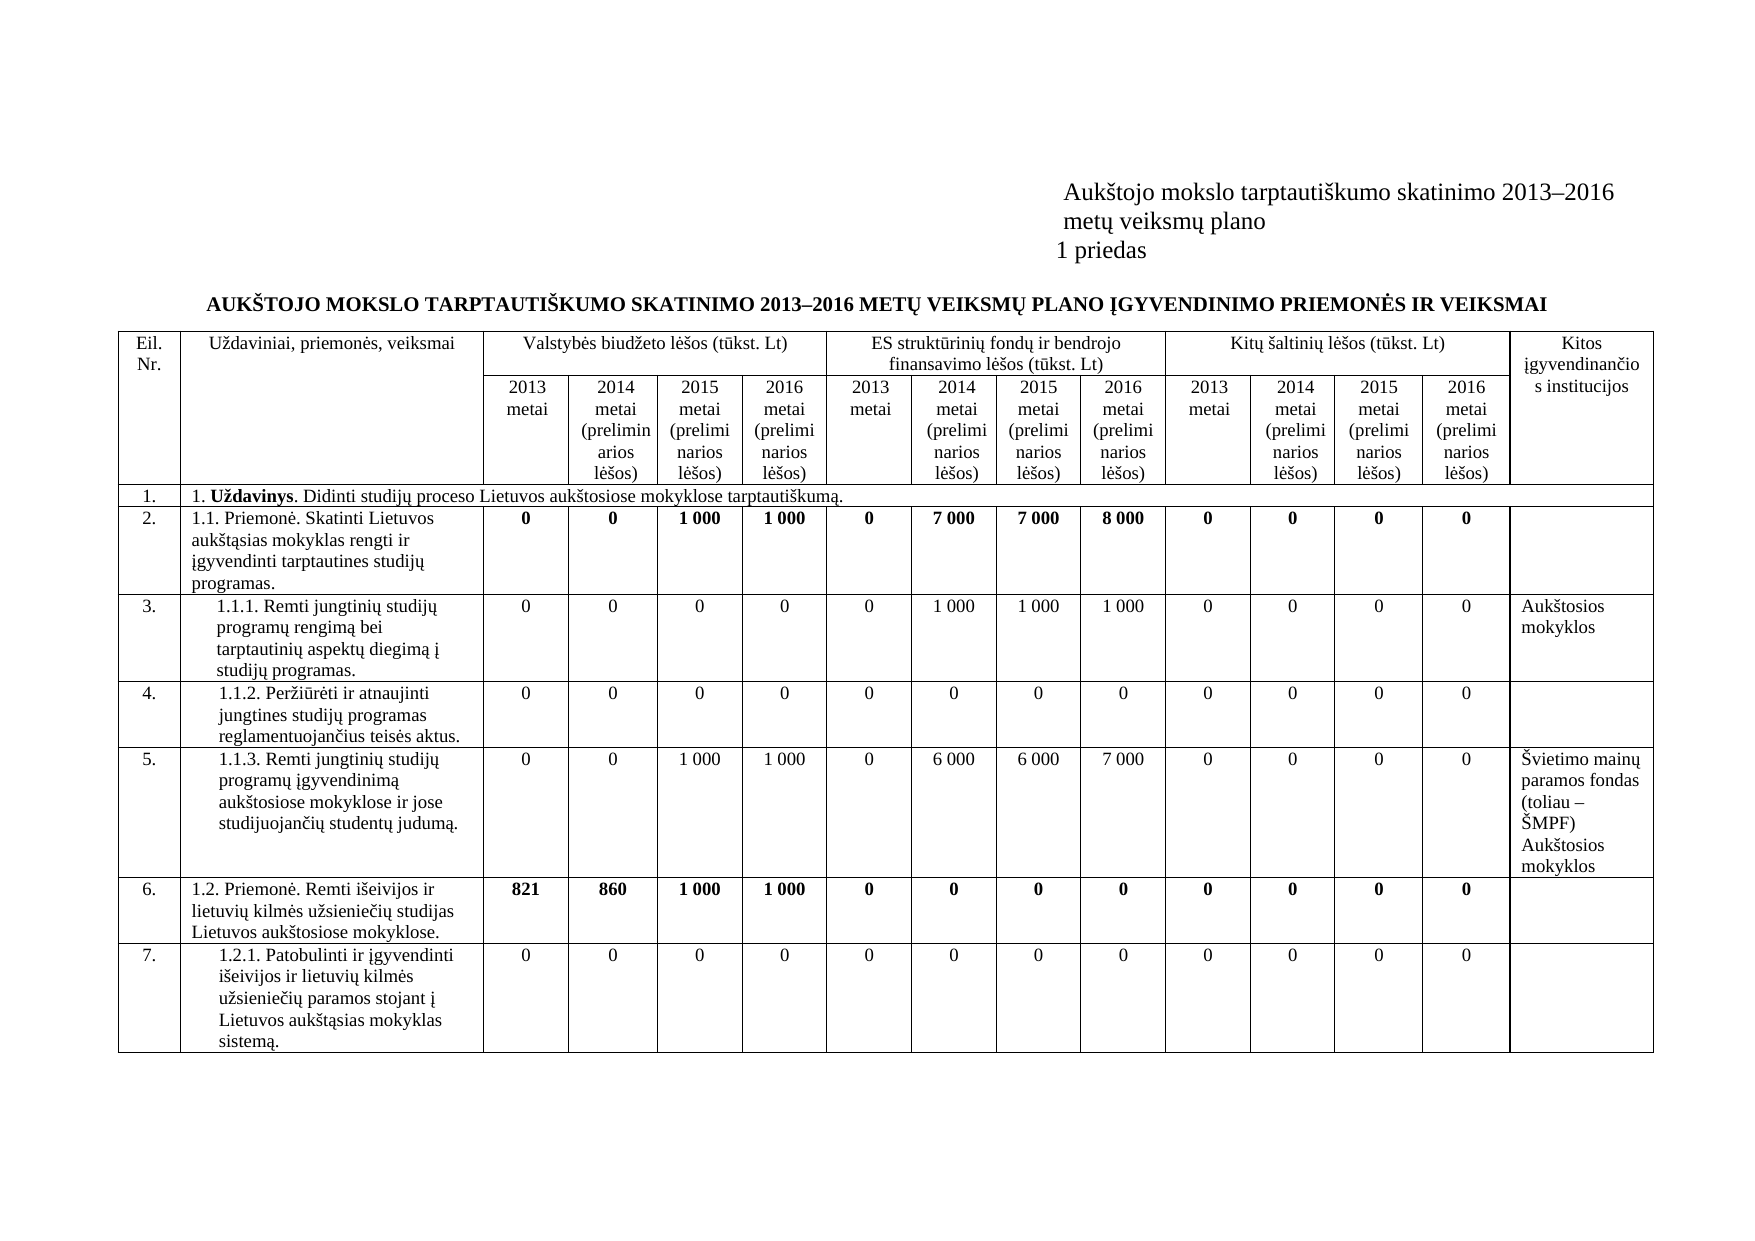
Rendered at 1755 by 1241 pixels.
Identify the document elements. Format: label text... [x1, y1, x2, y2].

table_cell 2013 metai [484, 376, 568, 484]
table_cell 7 000 [1081, 748, 1165, 877]
table_cell 1.1.2. Peržiūrėti ir atnaujinti jungtines studijų programas reglamentuojančius teisės aktus. [181, 682, 483, 747]
table_cell [1511, 878, 1653, 943]
text Aukštojo mokslo tarptautiškumo skatinimo 2013–2016 metų veiksmų plano [1063, 177, 1636, 235]
table_cell 1 000 [658, 748, 742, 877]
table_cell 3. [119, 595, 180, 681]
table_cell 0 [1166, 507, 1250, 593]
text 1 priedas [1056, 235, 1636, 263]
table_cell 0 [912, 682, 996, 747]
table_cell 0 [569, 944, 657, 1052]
table_cell 6 000 [997, 748, 1080, 877]
table_cell 0 [1335, 595, 1422, 681]
table_cell 6. [119, 878, 180, 943]
table_cell 1 000 [658, 507, 742, 593]
table_cell 2014 metai (preliminarios lėšos) [569, 376, 657, 484]
table_cell 0 [827, 748, 911, 877]
table_cell [1511, 682, 1653, 747]
text AUKŠTOJO MOKSLO TARPTAUTIŠKUMO SKATINIMO 2013–2016 METŲ VEIKSMŲ PLANO ĮGYVENDINIMO PRIEMONĖS IR VEIKSMAI [118, 292, 1636, 316]
table_cell 0 [827, 682, 911, 747]
table_cell 0 [827, 507, 911, 593]
table_cell 2013 metai [1166, 376, 1250, 484]
table_cell 2013 metai [827, 376, 911, 484]
table_cell 1. [119, 485, 180, 506]
table_cell 4. [119, 682, 180, 747]
table_cell 2015 metai (preliminarios lėšos) [997, 376, 1080, 484]
table_cell 0 [1251, 682, 1334, 747]
table_cell 0 [658, 944, 742, 1052]
table_cell 0 [569, 507, 657, 593]
table_cell 1. Uždavinys. Didinti studijų proceso Lietuvos aukštosiose mokyklose tarptautiškumą. [181, 485, 1418, 506]
table_cell 0 [997, 682, 1080, 747]
table_cell 0 [569, 748, 657, 877]
table_cell 1 000 [743, 878, 826, 943]
table_cell 0 [484, 944, 568, 1052]
table_cell Švietimo mainų paramos fondas (toliau – ŠMPF) Aukštosios mokyklos [1511, 748, 1653, 877]
table_cell 1 000 [1081, 595, 1165, 681]
table_cell 0 [1335, 944, 1422, 1052]
table_header Uždaviniai, priemonės, veiksmai [181, 332, 483, 484]
table_cell 0 [1081, 682, 1165, 747]
table_cell 1 000 [743, 748, 826, 877]
table_cell 7 000 [997, 507, 1080, 593]
table_header ES struktūrinių fondų ir bendrojo finansavimo lėšos (tūkst. Lt) [827, 332, 1165, 375]
table_header Kitų šaltinių lėšos (tūkst. Lt) [1166, 332, 1509, 375]
table_cell [1460, 485, 1514, 506]
table_cell 2014 metai (preliminarios lėšos) [912, 376, 996, 484]
table_cell 0 [997, 878, 1080, 943]
table_cell 1 000 [997, 595, 1080, 681]
table_cell 0 [743, 595, 826, 681]
table_cell 860 [569, 878, 657, 943]
table_cell 0 [743, 944, 826, 1052]
table_cell [1418, 485, 1460, 506]
table_cell 0 [1166, 682, 1250, 747]
table_cell 0 [484, 507, 568, 593]
table_cell 2016 metai (preliminarios lėšos) [1081, 376, 1165, 484]
table_cell 0 [658, 595, 742, 681]
table_cell [1515, 485, 1601, 506]
table_cell 0 [1251, 748, 1334, 877]
table_cell 0 [1335, 507, 1422, 593]
table_cell 0 [1335, 748, 1422, 877]
table_cell 0 [1335, 878, 1422, 943]
table_header Valstybės biudžeto lėšos (tūkst. Lt) [484, 332, 826, 375]
table_cell 2015 metai (preliminarios lėšos) [658, 376, 742, 484]
table_cell 0 [658, 682, 742, 747]
table_cell 0 [912, 944, 996, 1052]
table_header Eil. Nr. [119, 332, 180, 484]
table_cell 0 [1166, 748, 1250, 877]
table_cell [1601, 485, 1653, 506]
table_cell 7. [119, 944, 180, 1052]
table_cell 6 000 [912, 748, 996, 877]
table_cell 0 [569, 595, 657, 681]
table_cell 0 [1251, 595, 1334, 681]
table_cell 1.2. Priemonė. Remti išeivijos ir lietuvių kilmės užsieniečių studijas Lietuvos aukštosiose mokyklose. [181, 878, 483, 943]
table_cell 0 [1423, 944, 1509, 1052]
table_cell 2016 metai (preliminarios lėšos) [1423, 376, 1509, 484]
table_cell 0 [1251, 944, 1334, 1052]
table_cell 0 [1423, 595, 1509, 681]
table_cell [1511, 507, 1653, 593]
table_cell 2. [119, 507, 180, 593]
table_cell 0 [484, 748, 568, 877]
table_cell 0 [743, 682, 826, 747]
table_cell 0 [1423, 878, 1509, 943]
table_cell 0 [997, 944, 1080, 1052]
table_cell 0 [827, 944, 911, 1052]
table_cell 0 [1166, 878, 1250, 943]
table_cell 0 [1335, 682, 1422, 747]
table_cell 0 [484, 595, 568, 681]
table_cell 2014 metai (preliminarios lėšos) [1251, 376, 1334, 484]
table_cell 2015 metai (preliminarios lėšos) [1335, 376, 1422, 484]
table_cell 0 [912, 878, 996, 943]
table_cell 0 [484, 682, 568, 747]
table_cell 1.2.1. Patobulinti ir įgyvendinti išeivijos ir lietuvių kilmės užsieniečių paramos stojant į Lietuvos aukštąsias mokyklas sistemą. [181, 944, 483, 1052]
table_cell Aukštosios mokyklos [1511, 595, 1653, 681]
table_cell 0 [1423, 682, 1509, 747]
table_cell 0 [1081, 944, 1165, 1052]
table_cell 1.1.1. Remti jungtinių studijų programų rengimą bei tarptautinių aspektų diegimą į studijų programas. [181, 595, 483, 681]
table_cell 8 000 [1081, 507, 1165, 593]
table_cell 0 [1423, 748, 1509, 877]
table_cell [1511, 944, 1653, 1052]
table_cell 1 000 [912, 595, 996, 681]
table_cell 821 [484, 878, 568, 943]
table_cell 2016 metai (preliminarios lėšos) [743, 376, 826, 484]
table_cell 5. [119, 748, 180, 877]
table_cell 1 000 [658, 878, 742, 943]
table_cell 0 [1166, 595, 1250, 681]
table_cell 0 [1251, 507, 1334, 593]
table_cell 1 000 [743, 507, 826, 593]
table_cell 0 [1081, 878, 1165, 943]
table_cell 0 [1166, 944, 1250, 1052]
table_cell 1.1. Priemonė. Skatinti Lietuvos aukštąsias mokyklas rengti ir įgyvendinti tarptautines studijų programas. [181, 507, 483, 593]
table_cell 1.1.3. Remti jungtinių studijų programų įgyvendinimą aukštosiose mokyklose ir jose studijuojančių studentų judumą. [181, 748, 483, 877]
table_cell 0 [1423, 507, 1509, 593]
table_cell 0 [827, 595, 911, 681]
table_cell 0 [569, 682, 657, 747]
table_cell 0 [827, 878, 911, 943]
table_cell 7 000 [912, 507, 996, 593]
table_cell 0 [1251, 878, 1334, 943]
table_header Kitos įgyvendinančios institucijos [1511, 332, 1653, 484]
